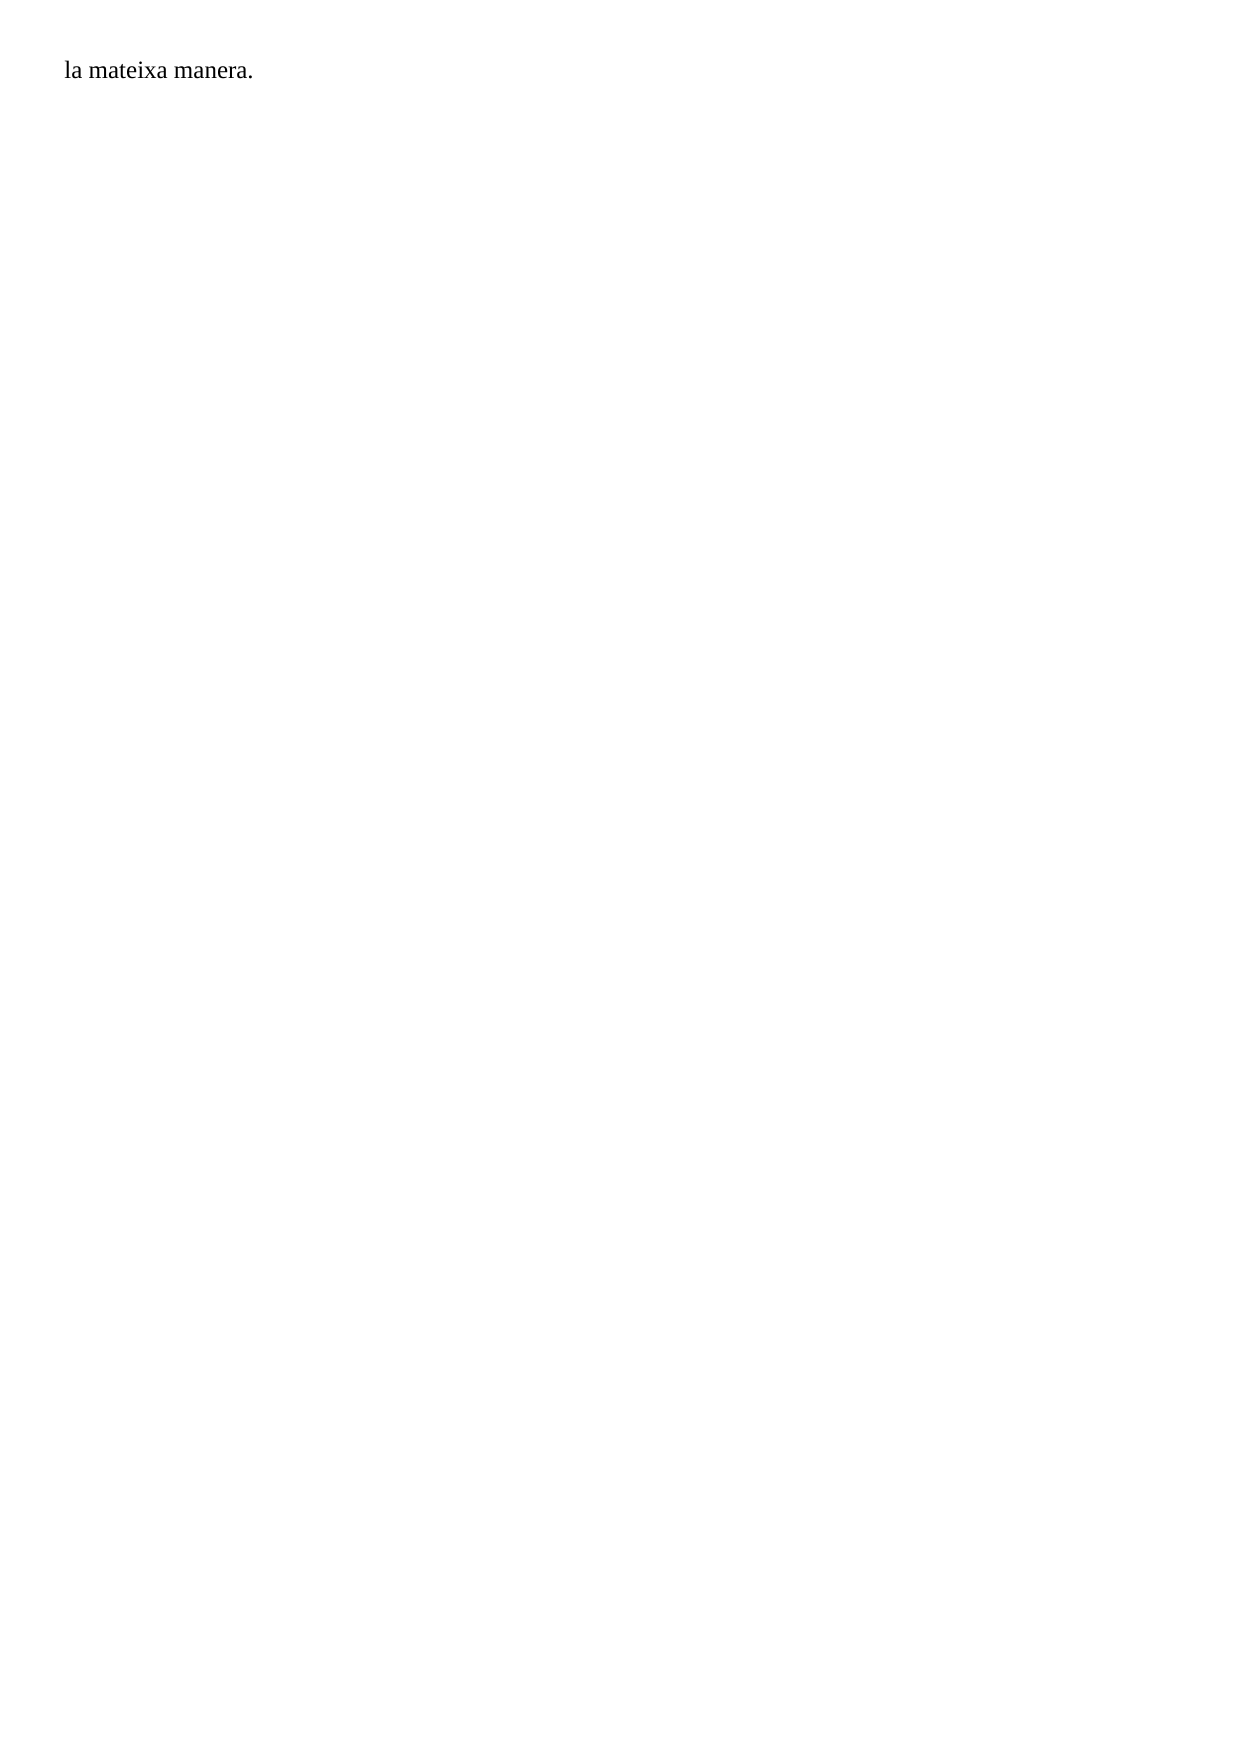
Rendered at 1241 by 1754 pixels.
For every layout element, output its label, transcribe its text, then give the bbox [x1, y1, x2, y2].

text la mateixa manera. [64, 56, 1170, 84]
